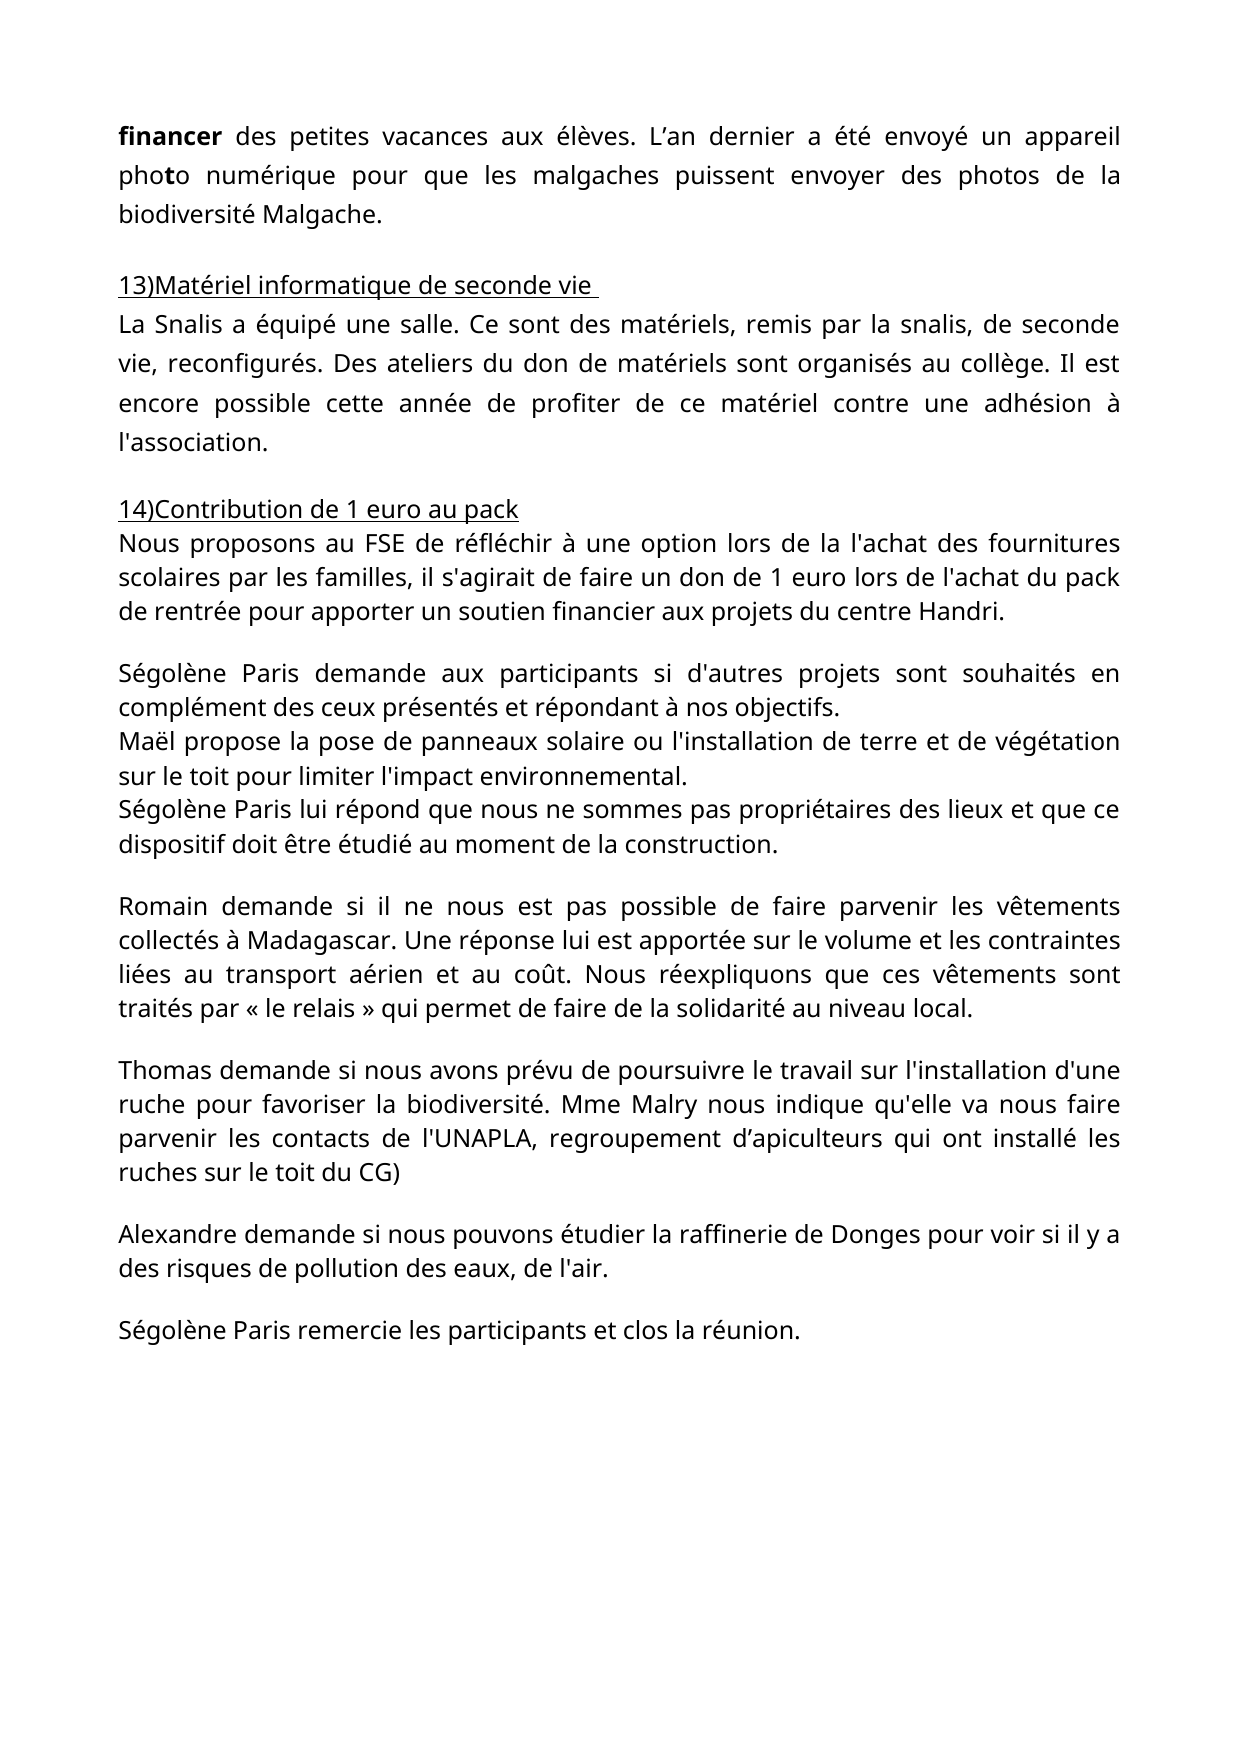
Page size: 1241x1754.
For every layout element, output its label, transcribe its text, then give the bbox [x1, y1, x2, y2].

text Maël propose la pose de panneaux solaire ou l'installation de terre et de végétation sur le toit pour limiter l'impact environnemental. [118, 724, 1122, 792]
text 14)Contribution de 1 euro au pack [118, 492, 1122, 526]
text Ségolène Paris demande aux participants si d'autres projets sont souhaités en complément des ceux présentés et répondant à nos objectifs. [118, 656, 1122, 724]
text 13)Matériel informatique de seconde vie [118, 268, 1122, 302]
text Ségolène Paris remercie les participants et clos la réunion. [118, 1313, 1122, 1347]
text La Snalis a équipé une salle. Ce sont des matériels, remis par la snalis, de seconde vie, reconfigurés. Des ateliers du don de matériels sont organisés au collège. Il est encore possible cette année de profiter de ce matériel contre une adhésion à l'association. [118, 307, 1122, 458]
text Romain demande si il ne nous est pas possible de faire parvenir les vêtements collectés à Madagascar. Une réponse lui est apportée sur le volume et les contraintes liées au transport aérien et au coût. Nous réexpliquons que ces vêtements sont traités par « le relais » qui permet de faire de la solidarité au niveau local. [118, 888, 1122, 1024]
text Ségolène Paris lui répond que nous ne sommes pas propriétaires des lieux et que ce dispositif doit être étudié au moment de la construction. [118, 792, 1122, 860]
text Nous proposons au FSE de réfléchir à une option lors de la l'achat des fournitures scolaires par les familles, il s'agirait de faire un don de 1 euro lors de l'achat du pack de rentrée pour apporter un soutien financier aux projets du centre Handri. [118, 526, 1122, 628]
text financer des petites vacances aux élèves. L’an dernier a été envoyé un appareil photo numérique pour que les malgaches puissent envoyer des photos de la biodiversité Malgache. [118, 118, 1122, 231]
text Thomas demande si nous avons prévu de poursuivre le travail sur l'installation d'une ruche pour favoriser la biodiversité. Mme Malry nous indique qu'elle va nous faire parvenir les contacts de l'UNAPLA, regroupement d’apiculteurs qui ont installé les ruches sur le toit du CG) [118, 1053, 1122, 1189]
text Alexandre demande si nous pouvons étudier la raffinerie de Donges pour voir si il y a des risques de pollution des eaux, de l'air. [118, 1217, 1122, 1285]
